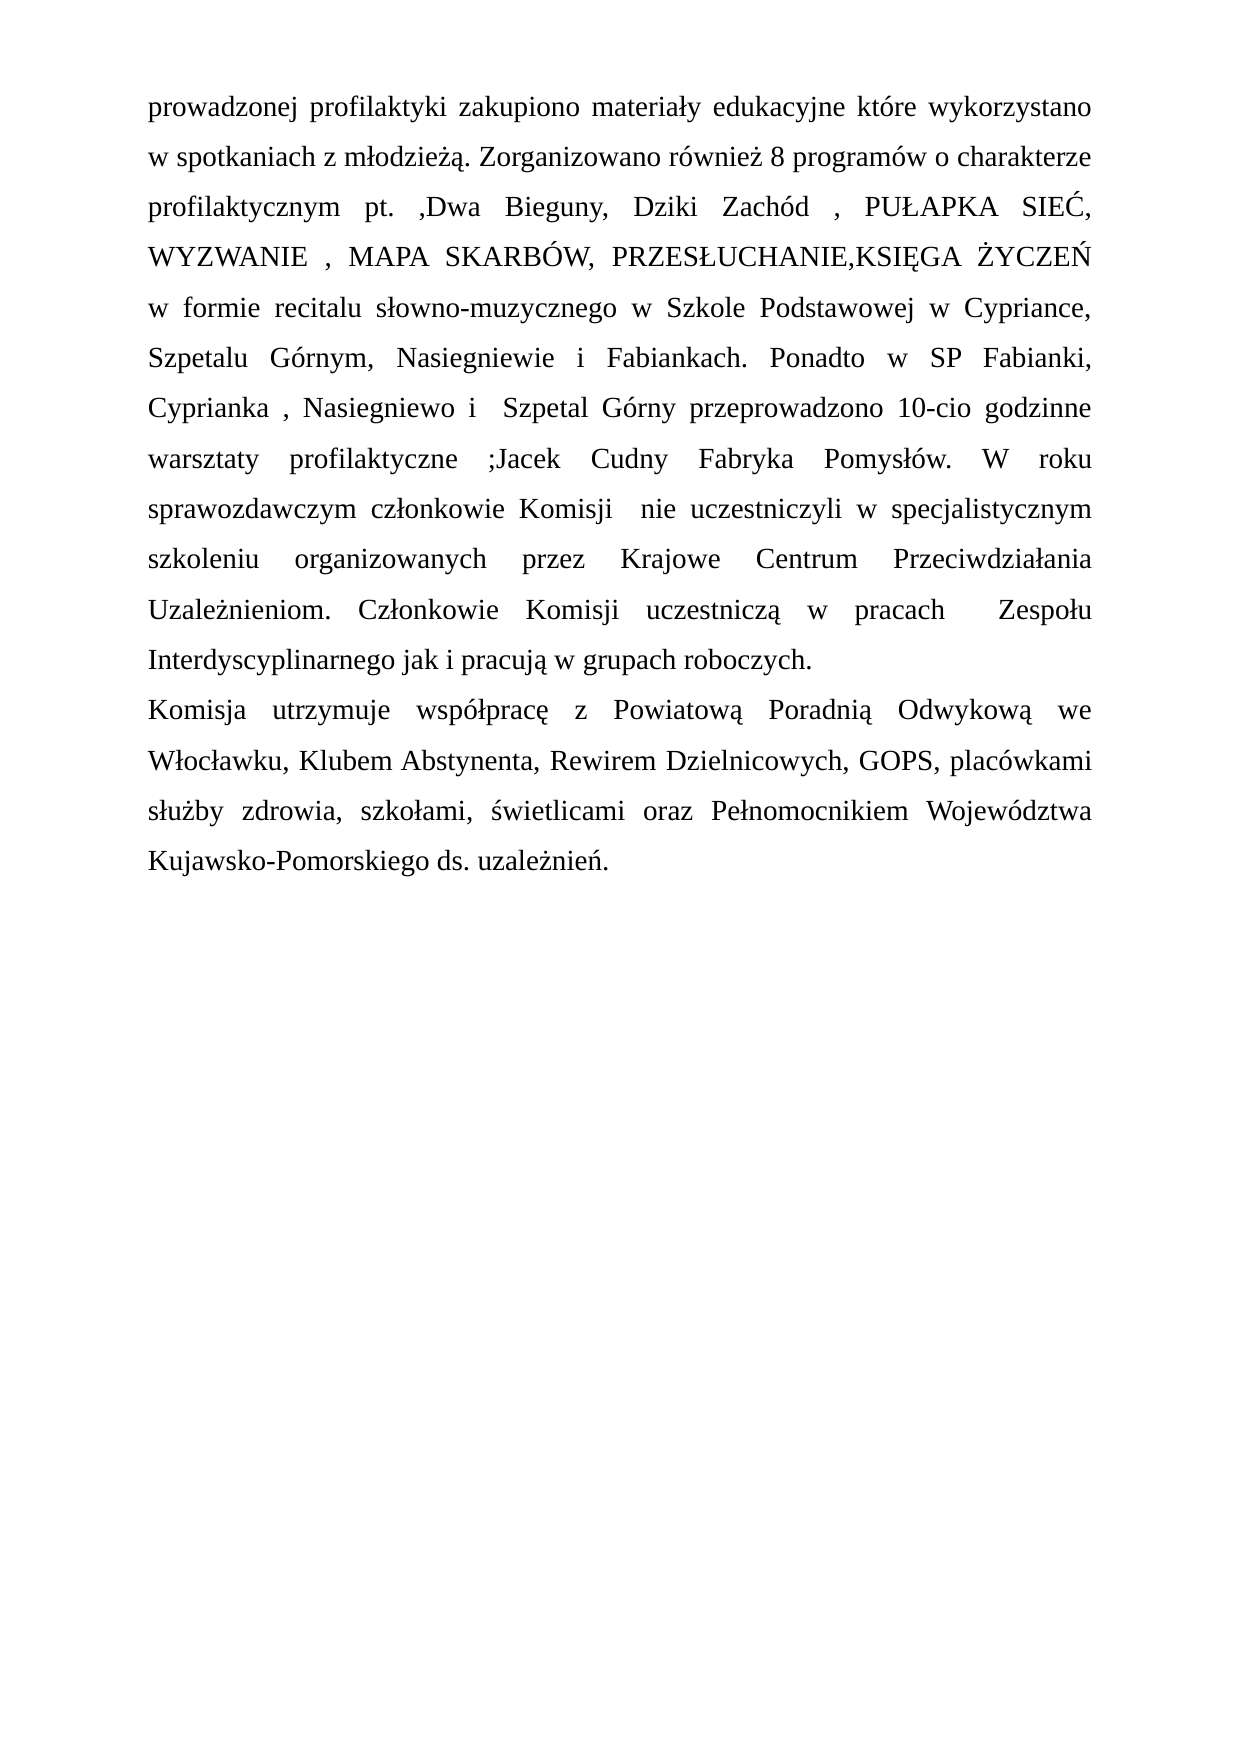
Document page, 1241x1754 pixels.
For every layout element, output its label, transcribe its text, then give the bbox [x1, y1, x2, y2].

text Komisja utrzymuje współpracę z Powiatową Poradnią Odwykową we Włocławku, Klubem Abstynenta, Rewirem Dzielnicowych, GOPS, placówkami służby zdrowia, szkołami, świetlicami oraz Pełnomocnikiem Województwa Kujawsko-Pomorskiego ds. uzależnień. [148, 692, 1093, 877]
text prowadzonej profilaktyki zakupiono materiały edukacyjne które wykorzystano w spotkaniach z młodzieżą. Zorganizowano również 8 programów o charakterze profilaktycznym pt. ,Dwa Bieguny, Dziki Zachód , PUŁAPKA SIEĆ, WYZWANIE , MAPA SKARBÓW, PRZESŁUCHANIE,KSIĘGA ŻYCZEŃ w formie recitalu słowno-muzycznego w Szkole Podstawowej w Cypriance, Szpetalu Górnym, Nasiegniewie i Fabiankach. Ponadto w SP Fabianki, Cyprianka , Nasiegniewo i Szpetal Górny przeprowadzono 10-cio godzinne warsztaty profilaktyczne ;Jacek Cudny Fabryka Pomysłów. W roku sprawozdawczym członkowie Komisji nie uczestniczyli w specjalistycznym szkoleniu organizowanych przez Krajowe Centrum Przeciwdziałania Uzależnieniom. Członkowie Komisji uczestniczą w pracach Zespołu Interdyscyplinarnego jak i pracują w grupach roboczych. [148, 89, 1093, 676]
